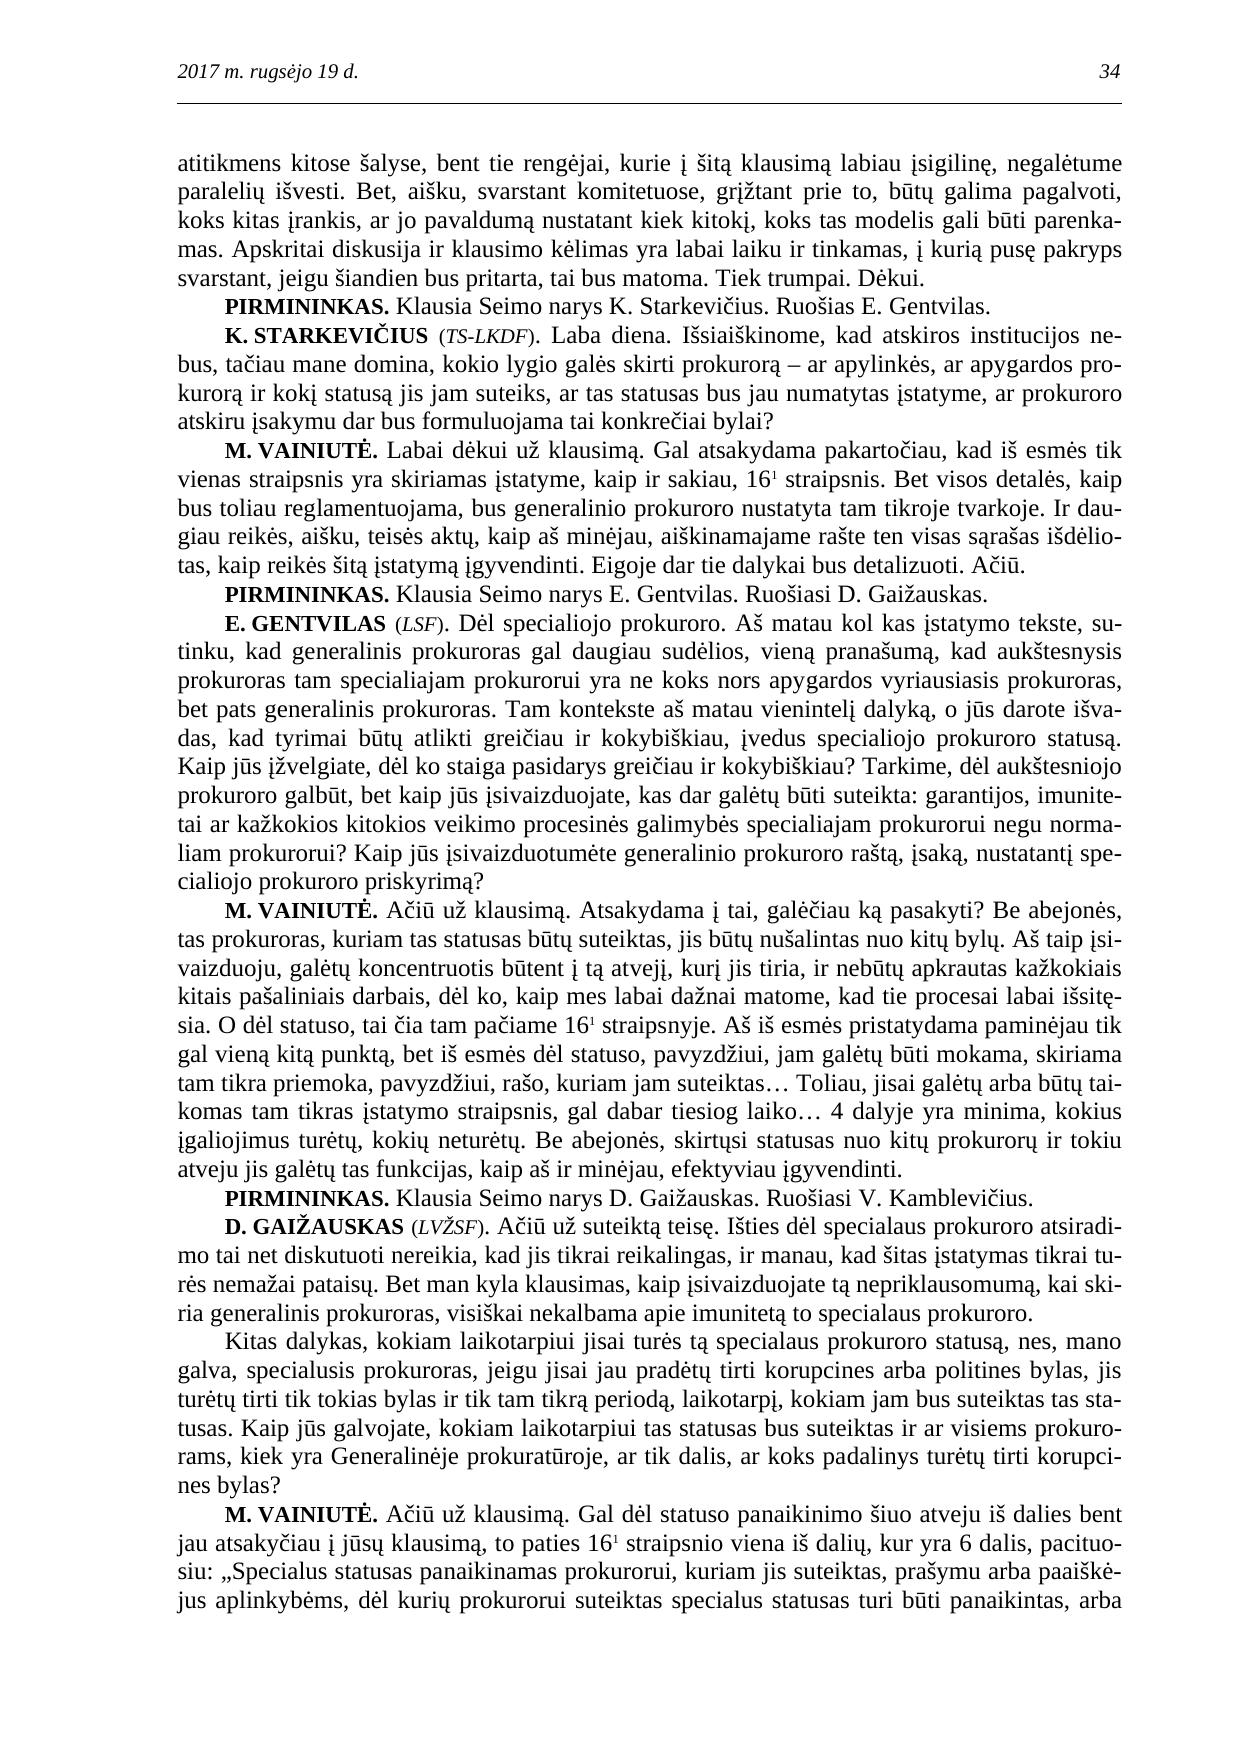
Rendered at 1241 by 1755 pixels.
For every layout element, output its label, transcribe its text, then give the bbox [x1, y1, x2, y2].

text E. GENTVILAS (LSF). Dėl spe­cia­lio­jo pro­ku­ro­ro. Aš ma­tau kol kas įsta­ty­mo teks­te, su­tin­ku, kad ge­ne­ra­li­nis pro­ku­ro­ras gal dau­giau su­dė­lios, vie­ną pra­na­šu­mą, kad aukš­tes­ny­sis pro­ku­ro­ras tam spe­cia­lia­jam pro­ku­ro­rui yra ne koks nors apy­gar­dos vy­riau­sia­sis pro­ku­ro­ras, bet pats ge­ne­ra­li­nis pro­ku­ro­ras. Tam kon­teks­te aš ma­tau vie­nin­te­lį da­ly­ką, o jūs da­ro­te iš­va­das, kad ty­ri­mai bū­tų at­lik­ti grei­čiau ir ko­ky­biš­kiau, įve­dus spe­cia­lio­jo pro­ku­ro­ro sta­tu­są. Kaip jūs įžvel­gia­te, dėl ko stai­ga pa­si­da­rys grei­čiau ir ko­ky­biš­kiau? Tar­ki­me, dėl aukš­tes­nio­jo pro­ku­ro­ro gal­būt, bet kaip jūs įsi­vaiz­duo­ja­te, kas dar ga­lė­tų bū­ti su­teik­ta: ga­ran­ti­jos, imu­ni­te­tai ar kaž­ko­kios ki­to­kios vei­ki­mo pro­ce­si­nės ga­li­my­bės spe­cia­lia­jam pro­ku­ro­rui ne­gu nor­ma­liam pro­ku­ro­rui? Kaip jūs įsi­vaiz­duo­tu­mė­te ge­ne­ra­li­nio pro­ku­ro­ro raš­tą, įsa­ką, nu­sta­tan­tį spe­cia­lio­jo pro­ku­ro­ro pri­sky­ri­mą? [177, 608, 1122, 895]
text PIRMININKAS. Klau­sia Sei­mo na­rys D. Gai­žaus­kas. Ruo­šia­si V. Kam­ble­vi­čius. [177, 1183, 1122, 1211]
text D. GAIŽAUSKAS (LVŽSF). Ačiū už su­teik­tą tei­sę. Iš­ties dėl spe­cia­laus pro­ku­ro­ro at­si­ra­di­mo tai net dis­ku­tuo­ti ne­rei­kia, kad jis tik­rai rei­ka­lin­gas, ir ma­nau, kad ši­tas įsta­ty­mas tik­rai tu­rės ne­ma­žai pa­tai­sų. Bet man ky­la klau­si­mas, kaip įsi­vaiz­duo­ja­te tą ne­pri­klau­so­mu­mą, kai ski­ria ge­ne­ra­li­nis pro­ku­ro­ras, vi­siš­kai ne­kal­ba­ma apie imu­ni­te­tą to spe­cia­laus pro­ku­ro­ro. [177, 1211, 1122, 1326]
text K. STARKEVIČIUS (TS-LKDF). La­ba die­na. Iš­si­aiš­ki­no­me, kad at­ski­ros ins­ti­tu­ci­jos ne­bus, ta­čiau ma­ne do­mi­na, ko­kio ly­gio ga­lės skir­ti pro­ku­ro­rą – ar apy­lin­kės, ar apy­gar­dos pro­ku­ro­rą ir ko­kį sta­tu­są jis jam su­teiks, ar tas sta­tu­sas bus jau nu­ma­ty­tas įsta­ty­me, ar pro­ku­ro­ro at­ski­ru įsa­ky­mu dar bus for­mu­luo­ja­ma tai kon­kre­čiai by­lai? [177, 320, 1122, 435]
text M. VAINIUTĖ. Ačiū už klau­si­mą. Gal dėl sta­tu­so pa­nai­ki­ni­mo šiuo at­ve­ju iš da­lies bent jau at­sa­ky­čiau į jū­sų klau­si­mą, to pa­ties 161 straips­nio vie­na iš da­lių, kur yra 6 da­lis, pa­ci­tuo­siu: „Spe­cia­lus sta­tu­sas pa­nai­ki­na­mas pro­ku­ro­rui, ku­riam jis su­teik­tas, pra­šy­mu ar­ba pa­aiš­kė­jus ap­lin­ky­bėms, dėl ku­rių pro­ku­ro­rui su­teik­tas spe­cia­lus sta­tu­sas tu­ri bū­ti pa­nai­kin­tas, ar­ba [177, 1499, 1122, 1614]
text Ki­tas da­ly­kas, ko­kiam lai­ko­tar­piui ji­sai tu­rės tą spe­cia­laus pro­ku­ro­ro sta­tu­są, nes, ma­no gal­va, spe­cia­lu­sis pro­ku­ro­ras, jei­gu ji­sai jau pra­dė­tų tir­ti ko­rup­ci­nes ar­ba po­li­ti­nes by­las, jis tu­rė­tų tir­ti tik to­kias by­las ir tik tam tik­rą pe­ri­odą, lai­ko­tar­pį, ko­kiam jam bus su­teik­tas tas sta­tu­sas. Kaip jūs gal­vo­ja­te, ko­kiam lai­ko­tar­piui tas sta­tu­sas bus su­teik­tas ir ar vi­siems pro­ku­ro­rams, kiek yra Ge­ne­ra­li­nė­je pro­ku­ra­tū­ro­je, ar tik da­lis, ar koks pa­da­li­nys tu­rė­tų tir­ti ko­rup­ci­nes by­las? [177, 1326, 1122, 1499]
text ati­tik­mens ki­to­se ša­ly­se, bent tie ren­gė­jai, ku­rie į ši­tą klau­si­mą la­biau įsi­gi­li­nę, ne­ga­lė­tu­me pa­ra­le­lių iš­ves­ti. Bet, aiš­ku, svars­tant ko­mi­te­tuo­se, grįž­tant prie to, bū­tų ga­li­ma pa­gal­vo­ti, koks ki­tas įran­kis, ar jo pa­val­du­mą nu­sta­tant kiek ki­to­kį, koks tas mo­de­lis ga­li bū­ti pa­ren­ka­mas. Ap­skri­tai dis­ku­si­ja ir klau­si­mo kė­li­mas yra la­bai lai­ku ir tin­ka­mas, į ku­rią pu­sę pa­kryps svars­tant, jei­gu šian­dien bus pri­tar­ta, tai bus ma­to­ma. Tiek trum­pai. Dė­kui. [177, 148, 1122, 291]
text PIRMININKAS. Klau­sia Sei­mo na­rys E. Gent­vi­las. Ruo­šia­si D. Gai­žaus­kas. [177, 579, 1122, 608]
text M. VAINIUTĖ. Ačiū už klau­si­mą. At­sa­ky­da­ma į tai, ga­lė­čiau ką pa­sa­ky­ti? Be abe­jo­nės, tas pro­ku­ro­ras, ku­riam tas sta­tu­sas bū­tų su­teik­tas, jis bū­tų nu­ša­lin­tas nuo ki­tų by­lų. Aš taip įsi­vaiz­duo­ju, ga­lė­tų kon­cen­truo­tis bū­tent į tą at­ve­jį, ku­rį jis ti­ria, ir ne­bū­tų ap­krau­tas kaž­ko­kiais ki­tais pa­ša­li­niais dar­bais, dėl ko, kaip mes la­bai daž­nai ma­to­me, kad tie pro­ce­sai la­bai iš­si­tę­sia. O dėl sta­tu­so, tai čia tam pa­čia­me 161 straips­ny­je. Aš iš es­mės pri­sta­ty­da­ma pa­mi­nė­jau tik gal vie­ną ki­tą punk­tą, bet iš es­mės dėl sta­tu­so, pa­vyz­džiui, jam ga­lė­tų bū­ti mo­ka­ma, ski­ria­ma tam tik­ra prie­mo­ka, pa­vyz­džiui, ra­šo, ku­riam jam su­teik­tas… To­liau, ji­sai ga­lė­tų ar­ba bū­tų tai­ko­mas tam tik­ras įsta­ty­mo straips­nis, gal da­bar tie­siog lai­ko… 4 da­ly­je yra mi­ni­ma, ko­kius įga­lio­ji­mus tu­rė­tų, ko­kių ne­tu­rė­tų. Be abe­jo­nės, skir­tų­si sta­tu­sas nuo ki­tų pro­ku­ro­rų ir to­kiu at­ve­ju jis ga­lė­tų tas funk­ci­jas, kaip aš ir mi­nė­jau, efek­ty­viau įgy­ven­din­ti. [177, 895, 1122, 1183]
text M. VAINIUTĖ. La­bai dė­kui už klau­si­mą. Gal at­sa­ky­da­ma pa­kar­to­čiau, kad iš es­mės tik vie­nas straips­nis yra ski­ria­mas įsta­ty­me, kaip ir sa­kiau, 161 straips­nis. Bet vi­sos de­ta­lės, kaip bus to­liau reg­la­men­tuo­ja­ma, bus ge­ne­ra­li­nio pro­ku­ro­ro nu­sta­ty­ta tam tik­ro­je tvar­ko­je. Ir dau­giau rei­kės, aiš­ku, tei­sės ak­tų, kaip aš mi­nė­jau, aiš­ki­na­ma­ja­me raš­te ten vi­sas są­ra­šas iš­dė­lio­tas, kaip rei­kės ši­tą įsta­ty­mą įgy­ven­din­ti. Ei­go­je dar tie da­ly­kai bus de­ta­li­zuo­ti. Ačiū. [177, 435, 1122, 579]
text PIRMININKAS. Klau­sia Sei­mo na­rys K. Star­ke­vi­čius. Ruo­šias E. Gent­vi­las. [177, 291, 1122, 320]
